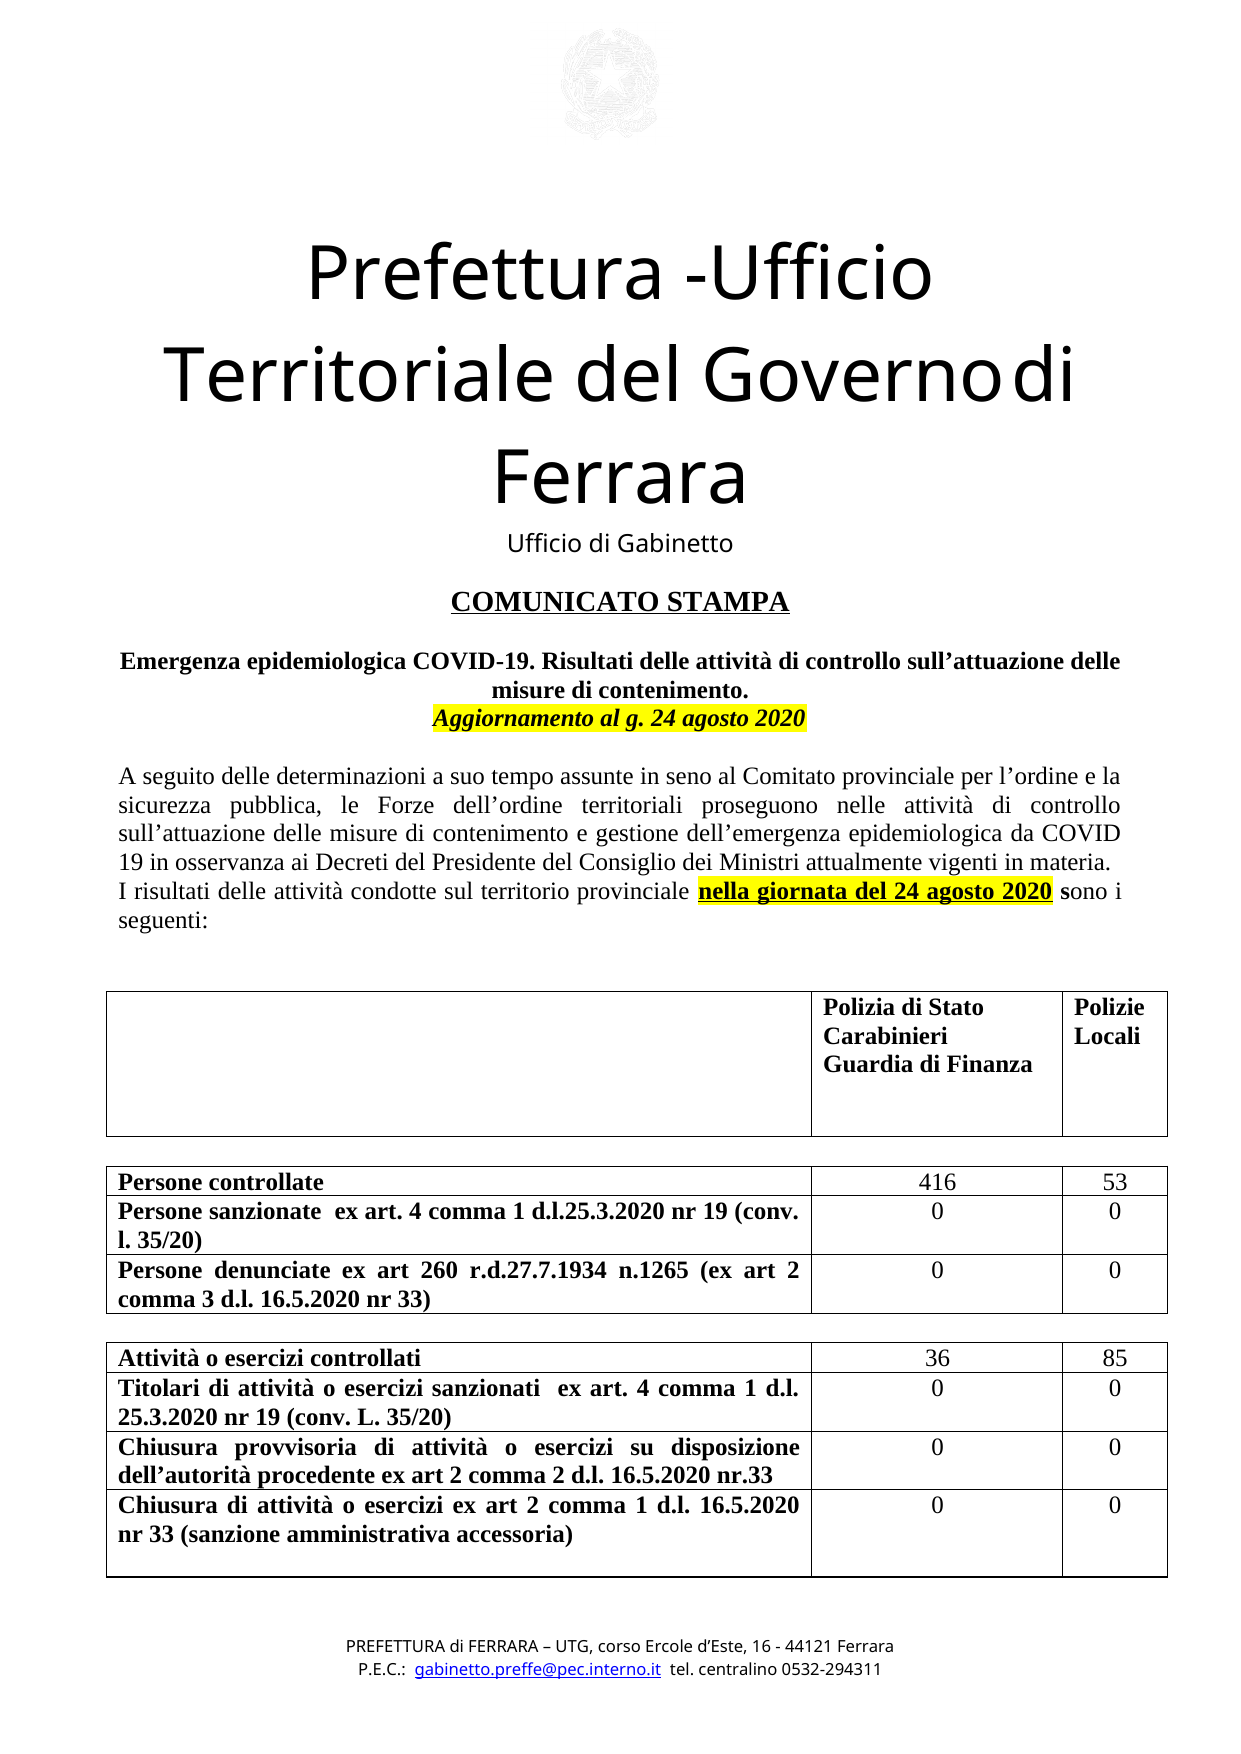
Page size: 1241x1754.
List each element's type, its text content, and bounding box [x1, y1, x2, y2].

table_cell [106, 1314, 812, 1342]
table_cell Chiusura di attività o esercizi ex art 2 comma 1 d.l. 16.5.2020 nr 33 (sanzione amministrativa accessoria) [107, 1490, 811, 1576]
table_cell 36 [812, 1343, 1062, 1372]
text Emergenza epidemiologica COVID-19. Risultati delle attività di controllo sull’attuazione delle misure di contenimento. [118, 646, 1122, 703]
table_cell 0 [812, 1196, 1062, 1254]
table_header [107, 992, 811, 1136]
table_cell 0 [812, 1255, 1062, 1312]
table_cell 0 [1063, 1432, 1167, 1489]
table_cell 0 [1063, 1196, 1167, 1254]
table_header 53 [1063, 1167, 1167, 1195]
text A seguito delle determinazioni a suo tempo assunte in seno al Comitato provinciale per l’ordine e la sicurezza pubblica, le Forze dell’ordine territoriali proseguono nelle attività di controllo sull’attuazione delle misure di contenimento e gestione dell’emergenza epidemiologica da COVID 19 in osservanza ai Decreti del Presidente del Consiglio dei Ministri attualmente vigenti in materia. [118, 761, 1122, 876]
table_cell [812, 1314, 1063, 1342]
table_cell 0 [1063, 1373, 1167, 1431]
table_header Persone controllate [107, 1167, 811, 1195]
table_header 416 [812, 1167, 1062, 1195]
table_cell [1063, 1314, 1167, 1342]
table_cell Persone denunciate ex art 260 r.d.27.7.1934 n.1265 (ex art 2 comma 3 d.l. 16.5.2020 nr 33) [107, 1255, 811, 1312]
text COMUNICATO STAMPA [118, 584, 1122, 617]
table_cell Persone sanzionate ex art. 4 comma 1 d.l.25.3.2020 nr 19 (conv. l. 35/20) [107, 1196, 811, 1254]
table_cell 0 [1063, 1490, 1167, 1576]
table_cell Attività o esercizi controllati [107, 1343, 811, 1372]
text Aggiornamento al g. 24 agosto 2020 [118, 703, 1122, 732]
table_header Polizia di Stato Carabinieri Guardia di Finanza [812, 992, 1062, 1136]
table_cell 0 [812, 1373, 1062, 1431]
text I risultati delle attività condotte sul territorio provinciale nella giornata del 24 agosto 2020 sono i seguenti: [118, 876, 1122, 933]
table_cell 0 [1063, 1255, 1167, 1312]
table_header Polizie Locali [1063, 992, 1167, 1136]
table_cell Titolari di attività o esercizi sanzionati ex art. 4 comma 1 d.l. 25.3.2020 nr 19 (conv. L. 35/20) [107, 1373, 811, 1431]
table_cell Chiusura provvisoria di attività o esercizi su disposizione dell’autorità procedente ex art 2 comma 2 d.l. 16.5.2020 nr.33 [107, 1432, 811, 1489]
table_cell 85 [1063, 1343, 1167, 1372]
table_cell 0 [812, 1432, 1062, 1489]
table_cell 0 [812, 1490, 1062, 1576]
